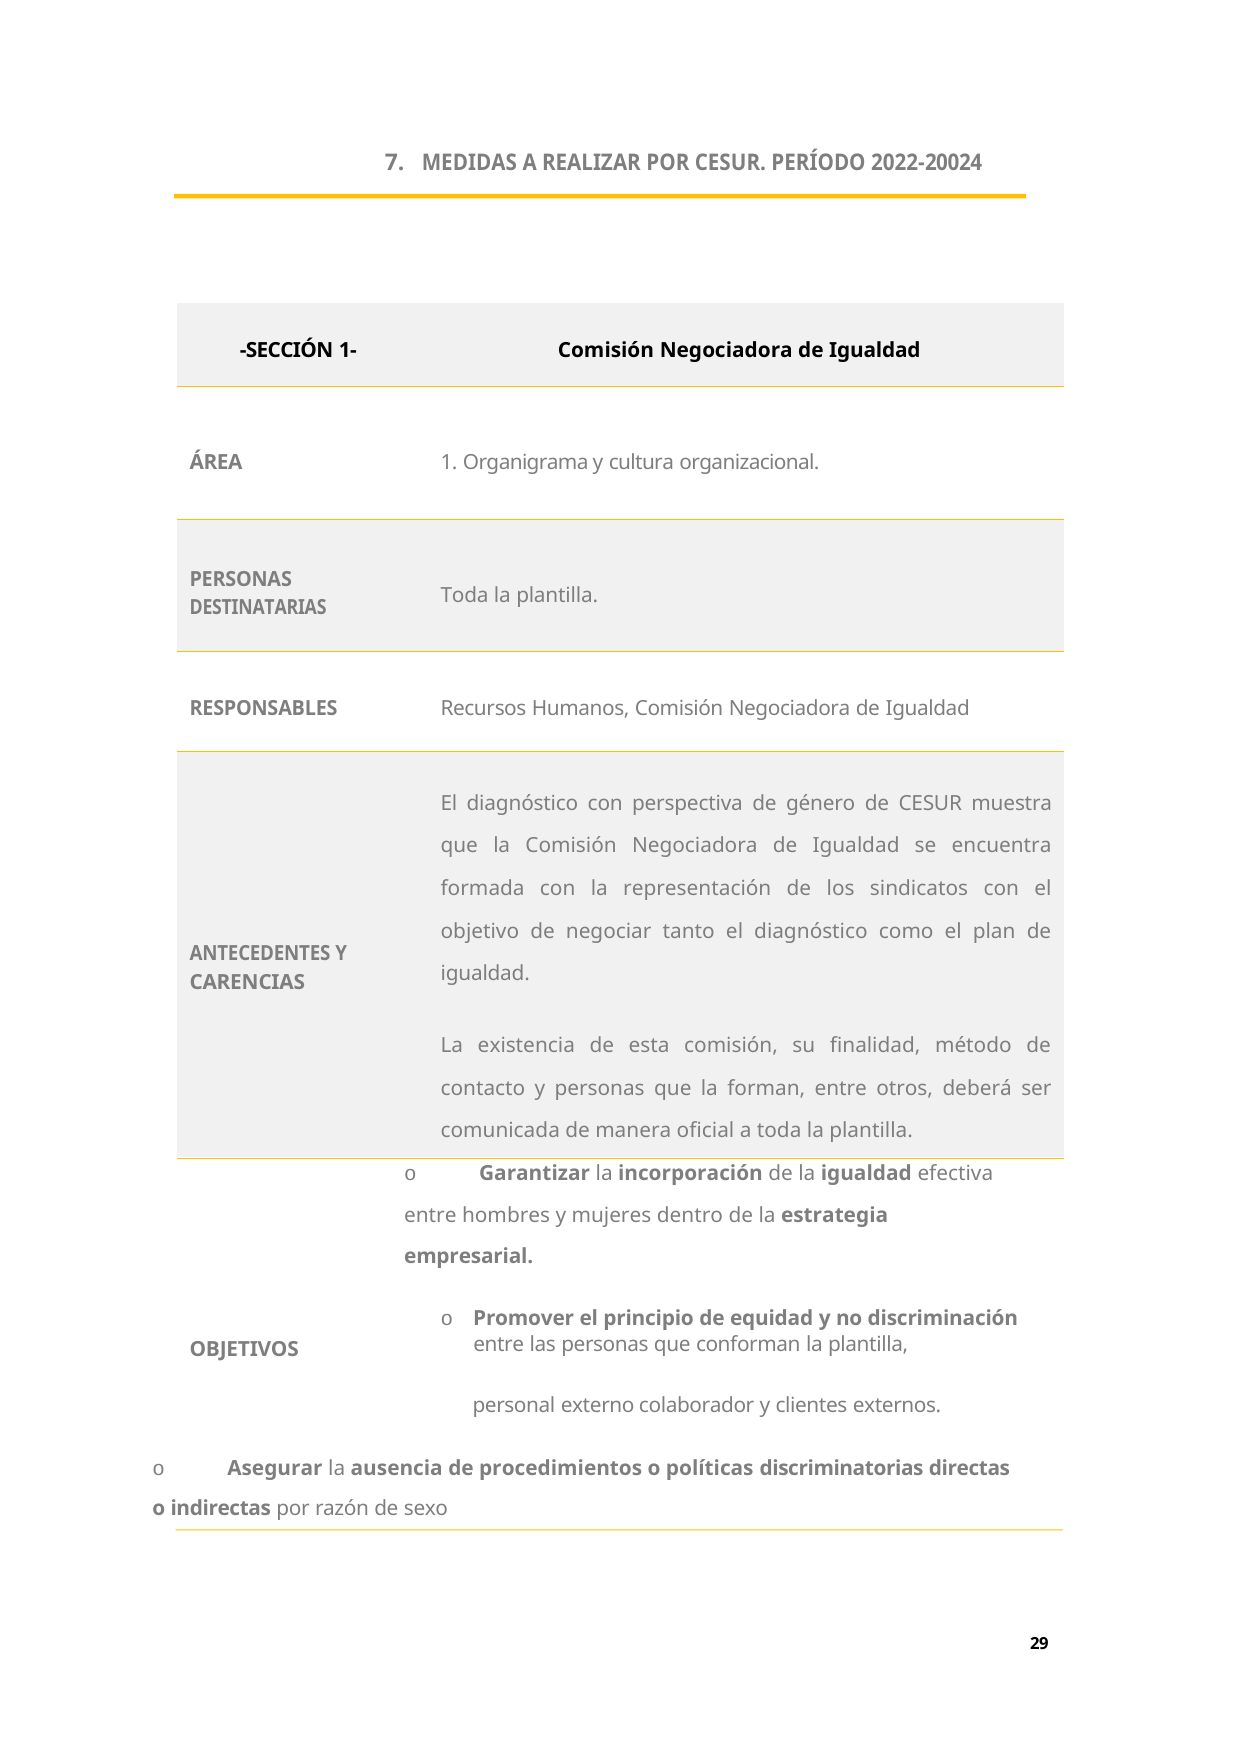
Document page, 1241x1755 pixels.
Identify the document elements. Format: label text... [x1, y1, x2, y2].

table_header Comisión Negociadora de Igualdad [404, 303, 1064, 386]
table_cell RESPONSABLES [177, 652, 404, 751]
list MEDIDAS A REALIZAR POR CESUR. PERÍODO 2022-20024 [384, 146, 1105, 177]
table_cell OBJETIVOS [177, 1159, 404, 1361]
table_header -SECCIÓN 1- [177, 303, 404, 386]
text personal externo colaborador y clientes externos. [472, 1390, 1105, 1419]
table_cell ANTECEDENTES Y CARENCIAS [177, 752, 404, 1157]
table_cell ÁREA [177, 387, 404, 519]
table_cell El diagnóstico con perspectiva de género de CESUR muestra que la Comisión Negociadora de Igualdad se encuentra formada con la representación de los sindicatos con el objetivo de negociar tanto el diagnóstico como el plan de igualdad. La existencia de esta comisión, su finalidad, método de contacto y personas que la forman, entre otros, deberá ser comunicada de manera oficial a toda la plantilla. [404, 752, 1064, 1157]
table_cell 1. Organigrama y cultura organizacional. [404, 387, 1064, 519]
table_cell PERSONAS DESTINATARIAS [177, 520, 404, 651]
table_cell Toda la plantilla. [404, 520, 1064, 651]
table_cell Recursos Humanos, Comisión Negociadora de Igualdad [404, 652, 1064, 751]
table_cell Garantizar la incorporación de la igualdad efectiva entre hombres y mujeres dentro de la estrategia empresarial. Promover el principio de equidad y no discriminación entre las personas que conforman la plantilla, [404, 1159, 1064, 1361]
list Asegurar la ausencia de procedimientos o políticas discriminatorias directas o indirectas por razón de sexo [152, 1453, 1027, 1522]
